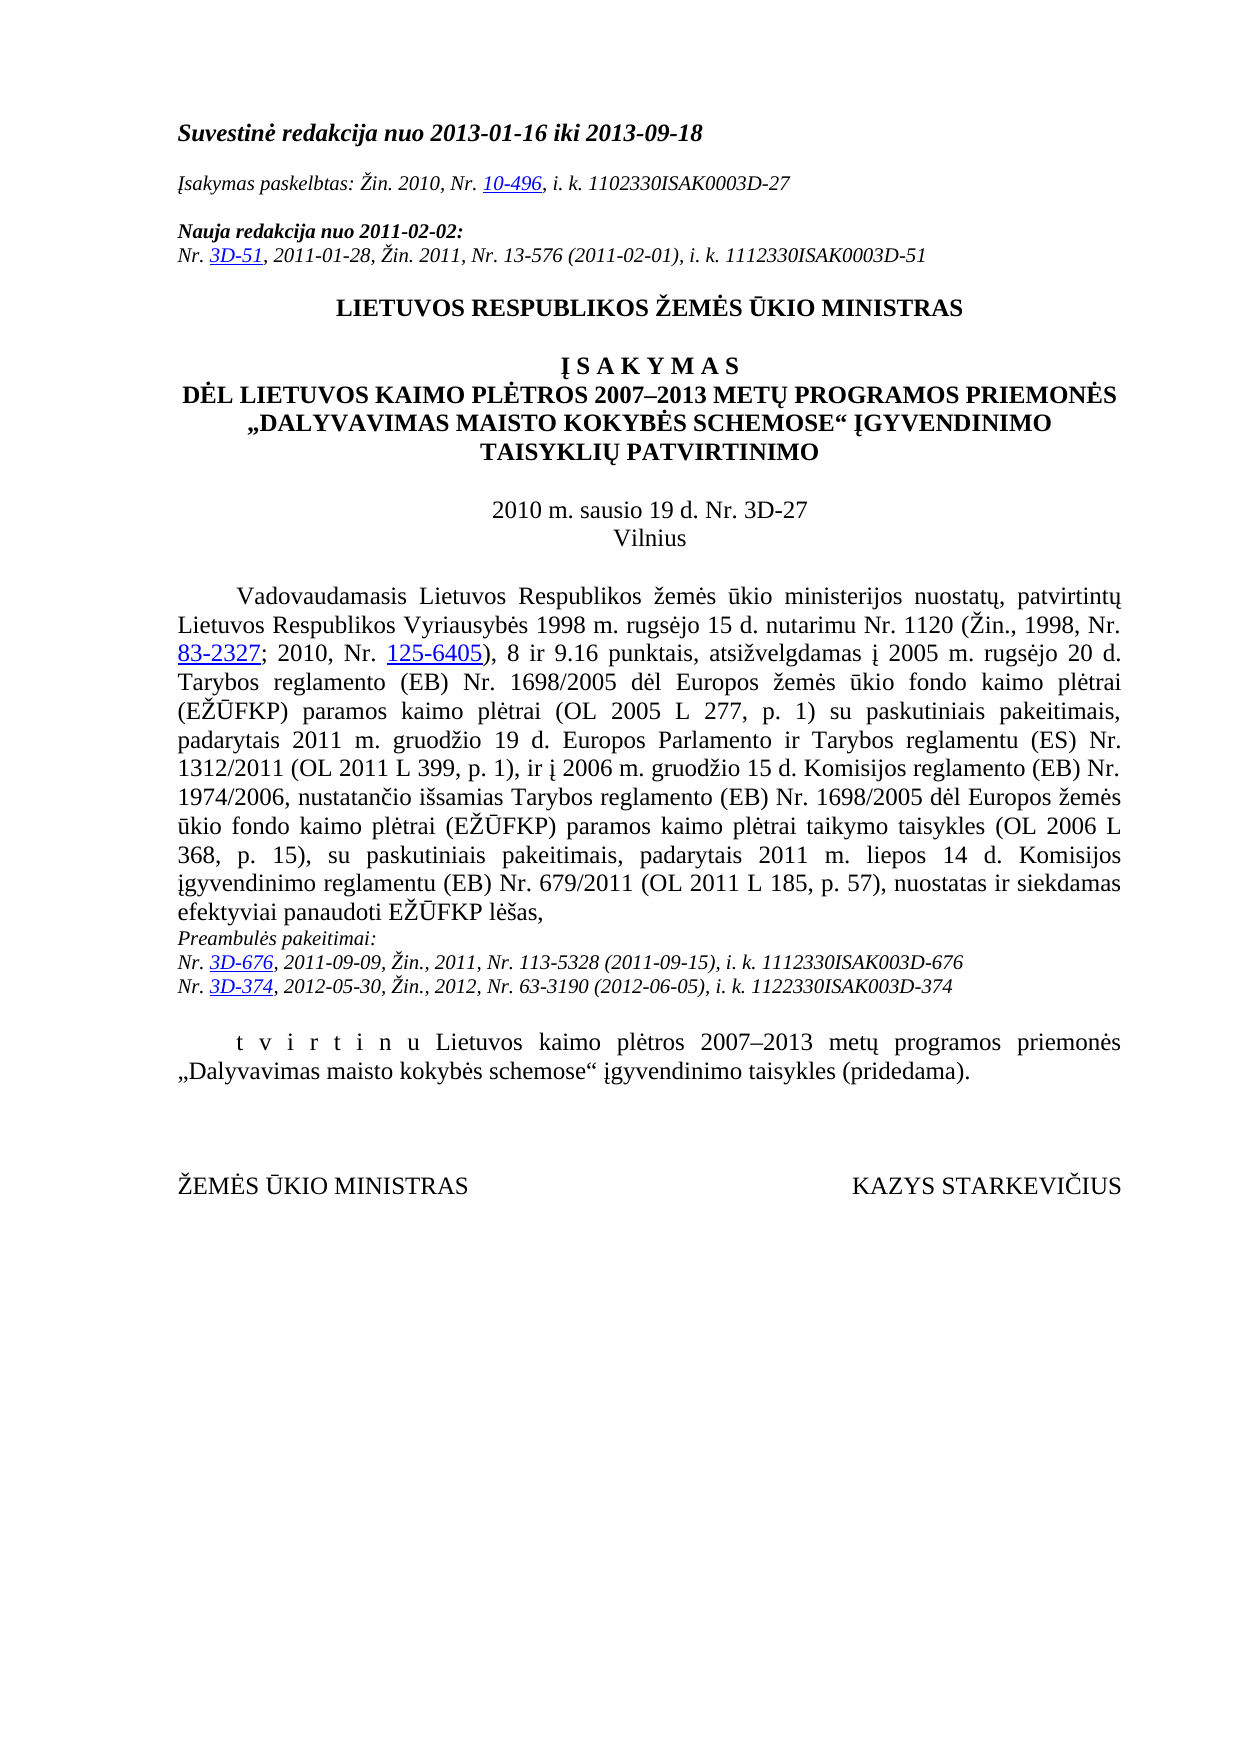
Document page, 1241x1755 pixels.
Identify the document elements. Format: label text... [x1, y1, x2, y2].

text LIETUVOS RESPUBLIKOS ŽEMĖS ŪKIO MINISTRAS [177, 293, 1122, 322]
text t v i r t i n u Lietuvos kaimo plėtros 2007–2013 metų programos priemonės „Dalyvavimas maisto kokybės schemose“ įgyvendinimo taisykles (pridedama). [177, 1027, 1122, 1084]
text Vilnius [177, 523, 1122, 552]
text Suvestinė redakcija nuo 2013-01-16 iki 2013-09-18 [177, 118, 1122, 147]
text Žemės ūkio ministras Kazys Starkevičius [177, 1171, 1122, 1199]
text Į S A K Y M A S [177, 351, 1122, 380]
text Nr. 3D-676, 2011-09-09, Žin., 2011, Nr. 113-5328 (2011-09-15), i. k. 1112330ISAK003D-676 [177, 950, 1122, 974]
text Įsakymas paskelbtas: Žin. 2010, Nr. 10-496, i. k. 1102330ISAK0003D-27 [177, 171, 1122, 195]
text Nr. 3D-374, 2012-05-30, Žin., 2012, Nr. 63-3190 (2012-06-05), i. k. 1122330ISAK003D-374 [177, 974, 1122, 998]
text Nr. 3D-51, 2011-01-28, Žin. 2011, Nr. 13-576 (2011-02-01), i. k. 1112330ISAK0003D-51 [177, 243, 1122, 267]
text Preambulės pakeitimai: [177, 926, 1122, 950]
text 2010 m. sausio 19 d. Nr. 3D-27 [177, 495, 1122, 523]
text Vadovaudamasis Lietuvos Respublikos žemės ūkio ministerijos nuostatų, patvirtintų Lietuvos Respublikos Vyriausybės 1998 m. rugsėjo 15 d. nutarimu Nr. 1120 (Žin., 1998, Nr. 83-2327; 2010, Nr. 125-6405), 8 ir 9.16 punktais, atsižvelgdamas į 2005 m. rugsėjo 20 d. Tarybos reglamento (EB) Nr. 1698/2005 dėl Europos žemės ūkio fondo kaimo plėtrai (EŽŪFKP) paramos kaimo plėtrai (OL 2005 L 277, p. 1) su paskutiniais pakeitimais, padarytais 2011 m. gruodžio 19 d. Europos Parlamento ir Tarybos reglamentu (ES) Nr. 1312/2011 (OL 2011 L 399, p. 1), ir į 2006 m. gruodžio 15 d. Komisijos reglamento (EB) Nr. 1974/2006, nustatančio išsamias Tarybos reglamento (EB) Nr. 1698/2005 dėl Europos žemės ūkio fondo kaimo plėtrai (EŽŪFKP) paramos kaimo plėtrai taikymo taisykles (OL 2006 L 368, p. 15), su paskutiniais pakeitimais, padarytais 2011 m. liepos 14 d. Komisijos įgyvendinimo reglamentu (EB) Nr. 679/2011 (OL 2011 L 185, p. 57), nuostatas ir siekdamas efektyviai panaudoti EŽŪFKP lėšas, [177, 581, 1122, 926]
text Nauja redakcija nuo 2011-02-02: [177, 219, 1122, 243]
text DĖL LIETUVOS KAIMO PLĖTROS 2007–2013 METŲ PROGRAMOS PRIEMONĖS „DALYVAVIMAS MAISTO KOKYBĖS SCHEMOSE“ ĮGYVENDINIMO TAISYKLIŲ PATVIRTINIMO [177, 380, 1122, 466]
